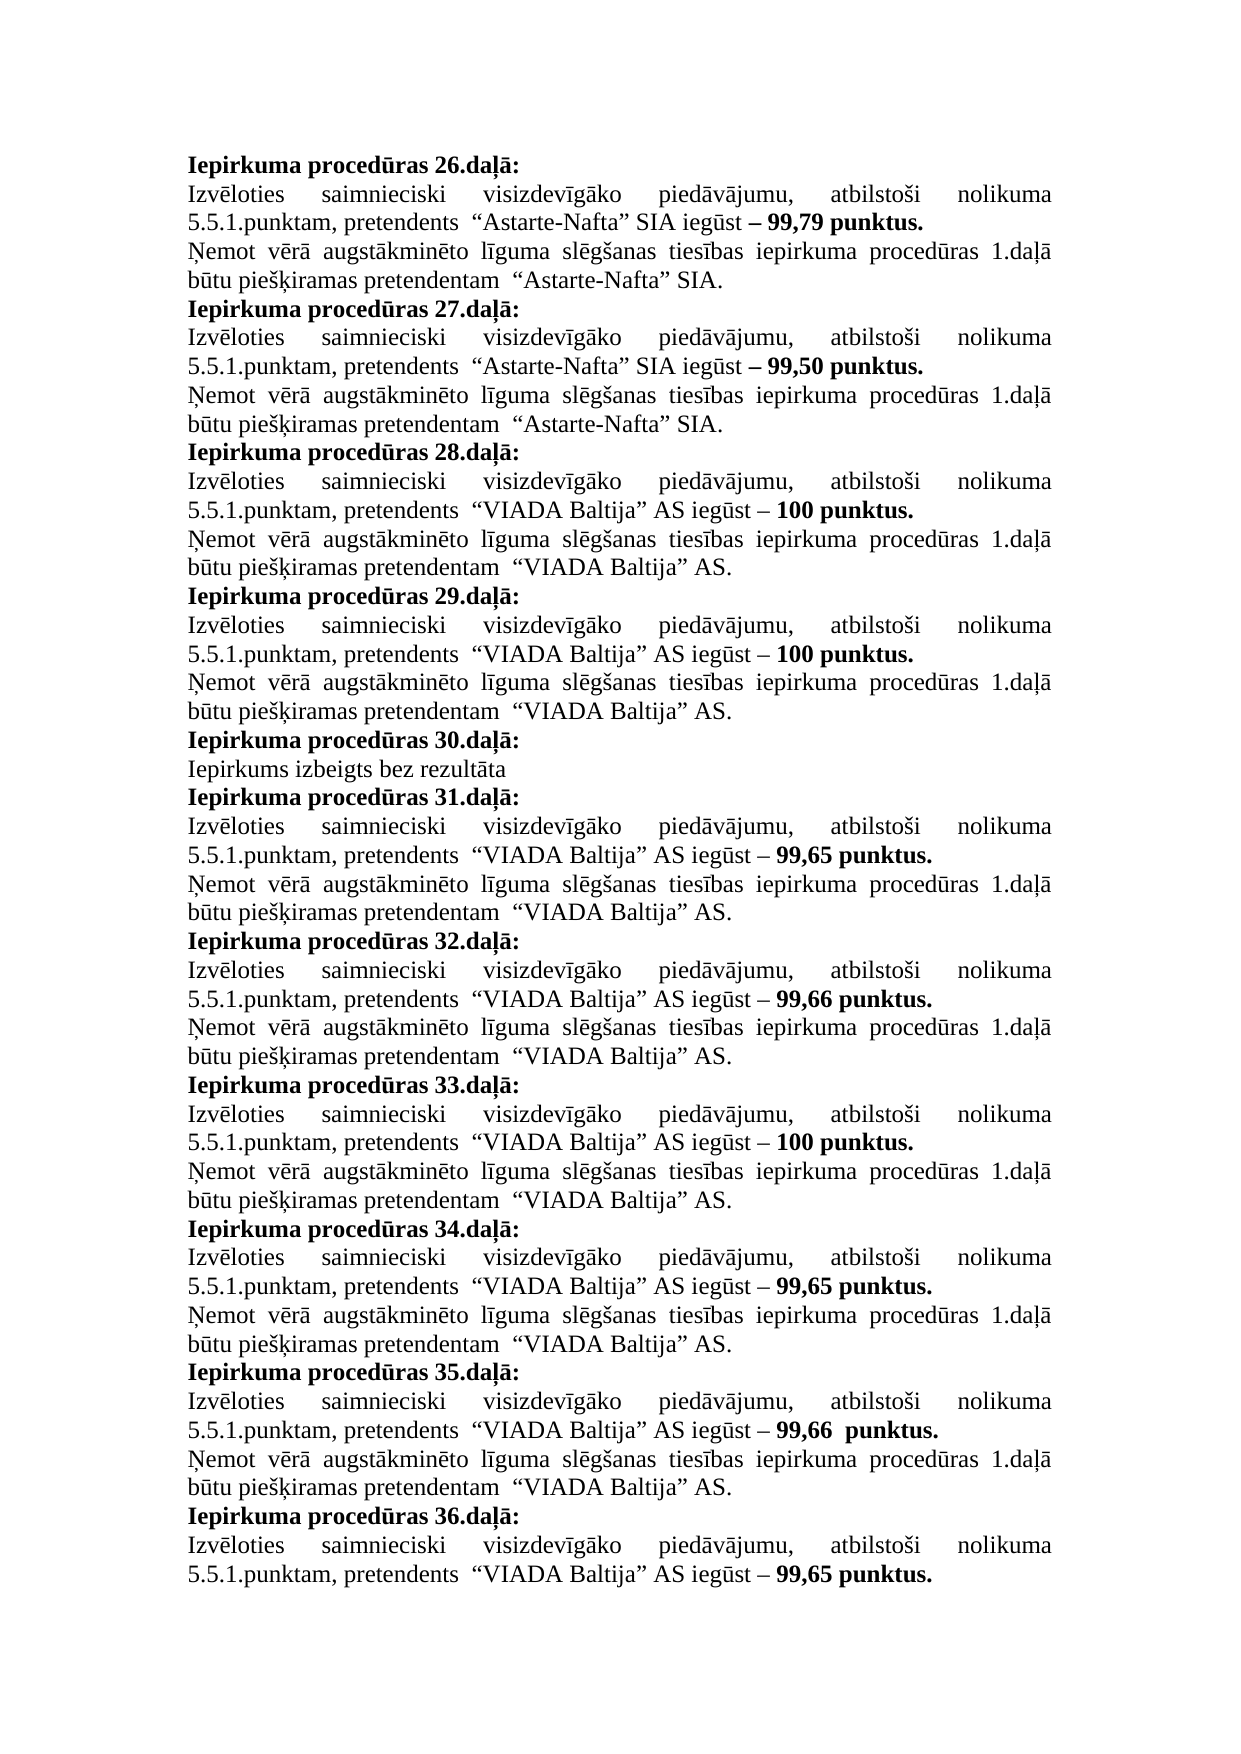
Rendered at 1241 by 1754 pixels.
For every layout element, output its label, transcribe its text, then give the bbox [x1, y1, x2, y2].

text Izvēloties saimnieciski visizdevīgāko piedāvājumu, atbilstoši nolikuma 5.5.1.punktam, pretendents “VIADA Baltija” AS iegūst – 99,66 punktus. [187, 955, 1053, 1012]
text Iepirkuma procedūras 29.daļā: [187, 581, 1053, 610]
text Iepirkuma procedūras 32.daļā: [187, 926, 1053, 955]
text Ņemot vērā augstākminēto līguma slēgšanas tiesības iepirkuma procedūras 1.daļā būtu piešķiramas pretendentam “VIADA Baltija” AS. [187, 1012, 1053, 1070]
text Ņemot vērā augstākminēto līguma slēgšanas tiesības iepirkuma procedūras 1.daļā būtu piešķiramas pretendentam “Astarte-Nafta” SIA. [187, 380, 1053, 437]
text Iepirkums izbeigts bez rezultāta [187, 754, 1053, 782]
text Iepirkuma procedūras 34.daļā: [187, 1214, 1053, 1242]
text Izvēloties saimnieciski visizdevīgāko piedāvājumu, atbilstoši nolikuma 5.5.1.punktam, pretendents “VIADA Baltija” AS iegūst – 100 punktus. [187, 466, 1053, 524]
text Ņemot vērā augstākminēto līguma slēgšanas tiesības iepirkuma procedūras 1.daļā būtu piešķiramas pretendentam “VIADA Baltija” AS. [187, 524, 1053, 581]
text Izvēloties saimnieciski visizdevīgāko piedāvājumu, atbilstoši nolikuma 5.5.1.punktam, pretendents “VIADA Baltija” AS iegūst – 99,65 punktus. [187, 1530, 1053, 1587]
text Iepirkuma procedūras 31.daļā: [187, 782, 1053, 811]
text Izvēloties saimnieciski visizdevīgāko piedāvājumu, atbilstoši nolikuma 5.5.1.punktam, pretendents “VIADA Baltija” AS iegūst – 99,65 punktus. [187, 811, 1053, 869]
text Izvēloties saimnieciski visizdevīgāko piedāvājumu, atbilstoši nolikuma 5.5.1.punktam, pretendents “VIADA Baltija” AS iegūst – 100 punktus. [187, 1099, 1053, 1156]
text Izvēloties saimnieciski visizdevīgāko piedāvājumu, atbilstoši nolikuma 5.5.1.punktam, pretendents “Astarte-Nafta” SIA iegūst – 99,50 punktus. [187, 322, 1053, 380]
text Iepirkuma procedūras 35.daļā: [187, 1357, 1053, 1386]
text Ņemot vērā augstākminēto līguma slēgšanas tiesības iepirkuma procedūras 1.daļā būtu piešķiramas pretendentam “VIADA Baltija” AS. [187, 1444, 1053, 1501]
text Izvēloties saimnieciski visizdevīgāko piedāvājumu, atbilstoši nolikuma 5.5.1.punktam, pretendents “VIADA Baltija” AS iegūst – 100 punktus. [187, 610, 1053, 667]
text Ņemot vērā augstākminēto līguma slēgšanas tiesības iepirkuma procedūras 1.daļā būtu piešķiramas pretendentam “VIADA Baltija” AS. [187, 1300, 1053, 1357]
text Iepirkuma procedūras 26.daļā: [187, 150, 1053, 179]
text Iepirkuma procedūras 28.daļā: [187, 437, 1053, 466]
text Izvēloties saimnieciski visizdevīgāko piedāvājumu, atbilstoši nolikuma 5.5.1.punktam, pretendents “VIADA Baltija” AS iegūst – 99,65 punktus. [187, 1242, 1053, 1300]
text Iepirkuma procedūras 33.daļā: [187, 1070, 1053, 1099]
text Ņemot vērā augstākminēto līguma slēgšanas tiesības iepirkuma procedūras 1.daļā būtu piešķiramas pretendentam “VIADA Baltija” AS. [187, 667, 1053, 725]
text Ņemot vērā augstākminēto līguma slēgšanas tiesības iepirkuma procedūras 1.daļā būtu piešķiramas pretendentam “Astarte-Nafta” SIA. [187, 236, 1053, 294]
text Ņemot vērā augstākminēto līguma slēgšanas tiesības iepirkuma procedūras 1.daļā būtu piešķiramas pretendentam “VIADA Baltija” AS. [187, 1156, 1053, 1214]
text Izvēloties saimnieciski visizdevīgāko piedāvājumu, atbilstoši nolikuma 5.5.1.punktam, pretendents “Astarte-Nafta” SIA iegūst – 99,79 punktus. [187, 179, 1053, 236]
text Izvēloties saimnieciski visizdevīgāko piedāvājumu, atbilstoši nolikuma 5.5.1.punktam, pretendents “VIADA Baltija” AS iegūst – 99,66 punktus. [187, 1386, 1053, 1444]
text Iepirkuma procedūras 30.daļā: [187, 725, 1053, 754]
text Iepirkuma procedūras 27.daļā: [187, 294, 1053, 322]
text Ņemot vērā augstākminēto līguma slēgšanas tiesības iepirkuma procedūras 1.daļā būtu piešķiramas pretendentam “VIADA Baltija” AS. [187, 869, 1053, 926]
text Iepirkuma procedūras 36.daļā: [187, 1501, 1053, 1530]
